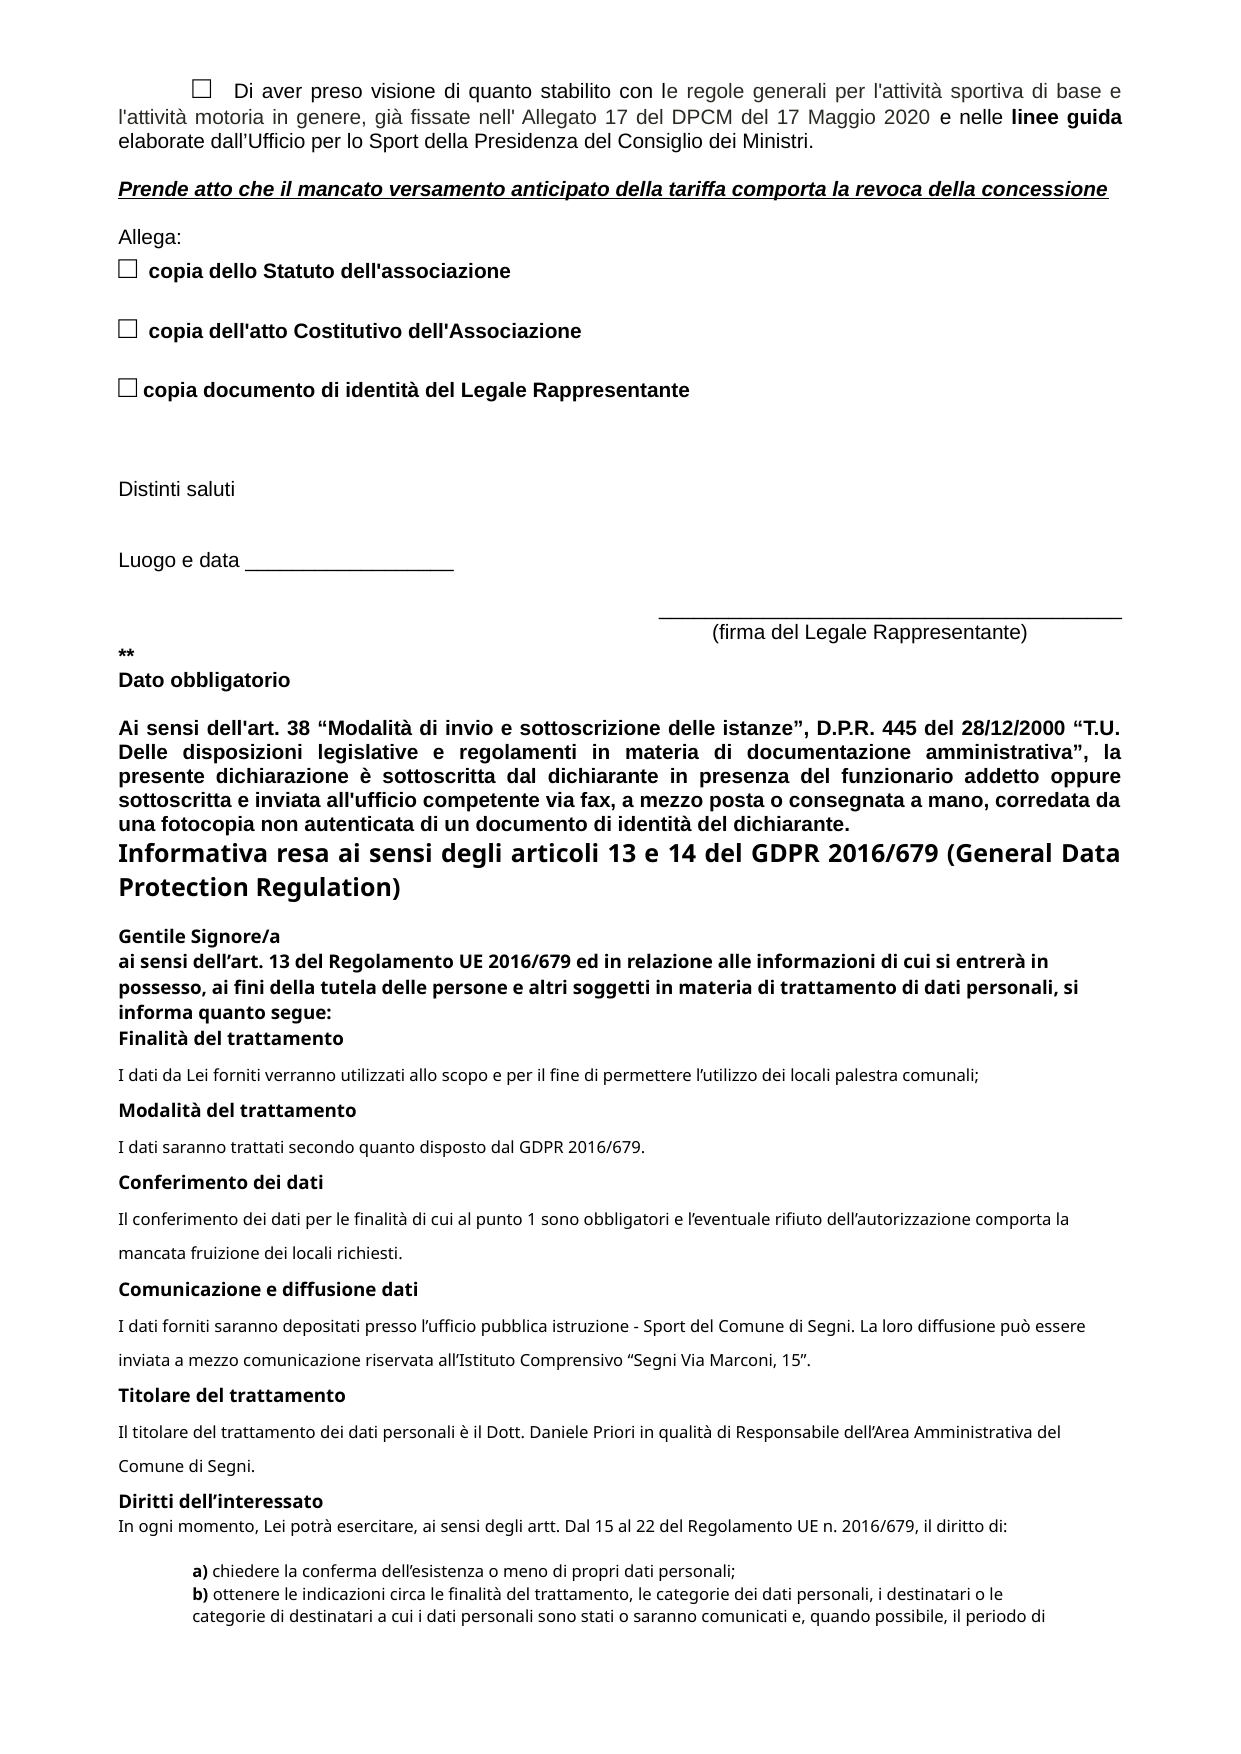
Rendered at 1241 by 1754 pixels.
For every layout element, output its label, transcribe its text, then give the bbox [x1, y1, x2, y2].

list Titolare del trattamento [118, 1382, 1122, 1408]
text □ copia dello Statuto dell'associazione [118, 249, 1122, 285]
text ________________________________________ [118, 596, 1122, 620]
text □ copia documento di identità del Legale Rappresentante [118, 368, 1122, 404]
text Luogo e data __________________ [118, 548, 1122, 572]
text I dati forniti saranno depositati presso l’ufficio pubblica istruzione - Sport del Comune di Segni. La loro diffusione può essere inviata a mezzo comunicazione riservata all’Istituto Comprensivo “Segni Via Marconi, 15”. [118, 1314, 1122, 1371]
text (firma del Legale Rappresentante) [118, 620, 1122, 644]
text I dati da Lei forniti verranno utilizzati allo scopo e per il fine di permettere l’utilizzo dei locali palestra comunali; [118, 1063, 1122, 1086]
list Conferimento dei dati [118, 1170, 1122, 1195]
text Prende atto che il mancato versamento anticipato della tariffa comporta la revoca della concessione [118, 177, 1122, 201]
list Finalità del trattamento [118, 1025, 1122, 1051]
text □ Di aver preso visione di quanto stabilito con le regole generali per l'attività sportiva di base e l'attività motoria in genere, già fissate nell' Allegato 17 del DPCM del 17 Maggio 2020 e nelle linee guida elaborate dall’Ufficio per lo Sport della Presidenza del Consiglio dei Ministri. [118, 69, 1122, 153]
text Allega: [118, 225, 1122, 249]
text I dati saranno trattati secondo quanto disposto dal GDPR 2016/679. [118, 1136, 1122, 1158]
list Comunicazione e diffusione dati [118, 1276, 1122, 1302]
list Modalità del trattamento [118, 1097, 1122, 1123]
text a) chiedere la conferma dell’esistenza o meno di propri dati personali; [118, 1560, 1122, 1582]
text In ogni momento, Lei potrà esercitare, ai sensi degli artt. Dal 15 al 22 del Regolamento UE n. 2016/679, il diritto di: [118, 1514, 1122, 1537]
text Informativa resa ai sensi degli articoli 13 e 14 del GDPR 2016/679 (General Data Protection Regulation) [118, 836, 1122, 904]
text Il titolare del trattamento dei dati personali è il Dott. Daniele Priori in qualità di Responsabile dell’Area Amministrativa del Comune di Segni. [118, 1421, 1122, 1477]
text Gentile Signore/a [118, 923, 1122, 948]
text Ai sensi dell'art. 38 “Modalità di invio e sottoscrizione delle istanze”, D.P.R. 445 del 28/12/2000 “T.U. Delle disposizioni legislative e regolamenti in materia di documentazione amministrativa”, la presente dichiarazione è sottoscritta dal dichiarante in presenza del funzionario addetto oppure sottoscritta e inviata all'ufficio competente via fax, a mezzo posta o consegnata a mano, corredata da una fotocopia non autenticata di un documento di identità del dichiarante. [118, 716, 1122, 836]
text Dato obbligatorio [118, 668, 1122, 692]
text ** [118, 644, 1122, 668]
text Il conferimento dei dati per le finalità di cui al punto 1 sono obbligatori e l’eventuale rifiuto dell’autorizzazione comporta la mancata fruizione dei locali richiesti. [118, 1208, 1122, 1265]
text □ copia dell'atto Costitutivo dell'Associazione [118, 309, 1122, 344]
text b) ottenere le indicazioni circa le finalità del trattamento, le categorie dei dati personali, i destinatari o le categorie di destinatari a cui i dati personali sono stati o saranno comunicati e, quando possibile, il periodo di [118, 1582, 1122, 1628]
list Diritti dell’interessato [118, 1489, 1122, 1514]
text Distinti saluti [118, 476, 1122, 500]
text ai sensi dell’art. 13 del Regolamento UE 2016/679 ed in relazione alle informazioni di cui si entrerà in possesso, ai fini della tutela delle persone e altri soggetti in materia di trattamento di dati personali, si informa quanto segue: [118, 948, 1122, 1025]
